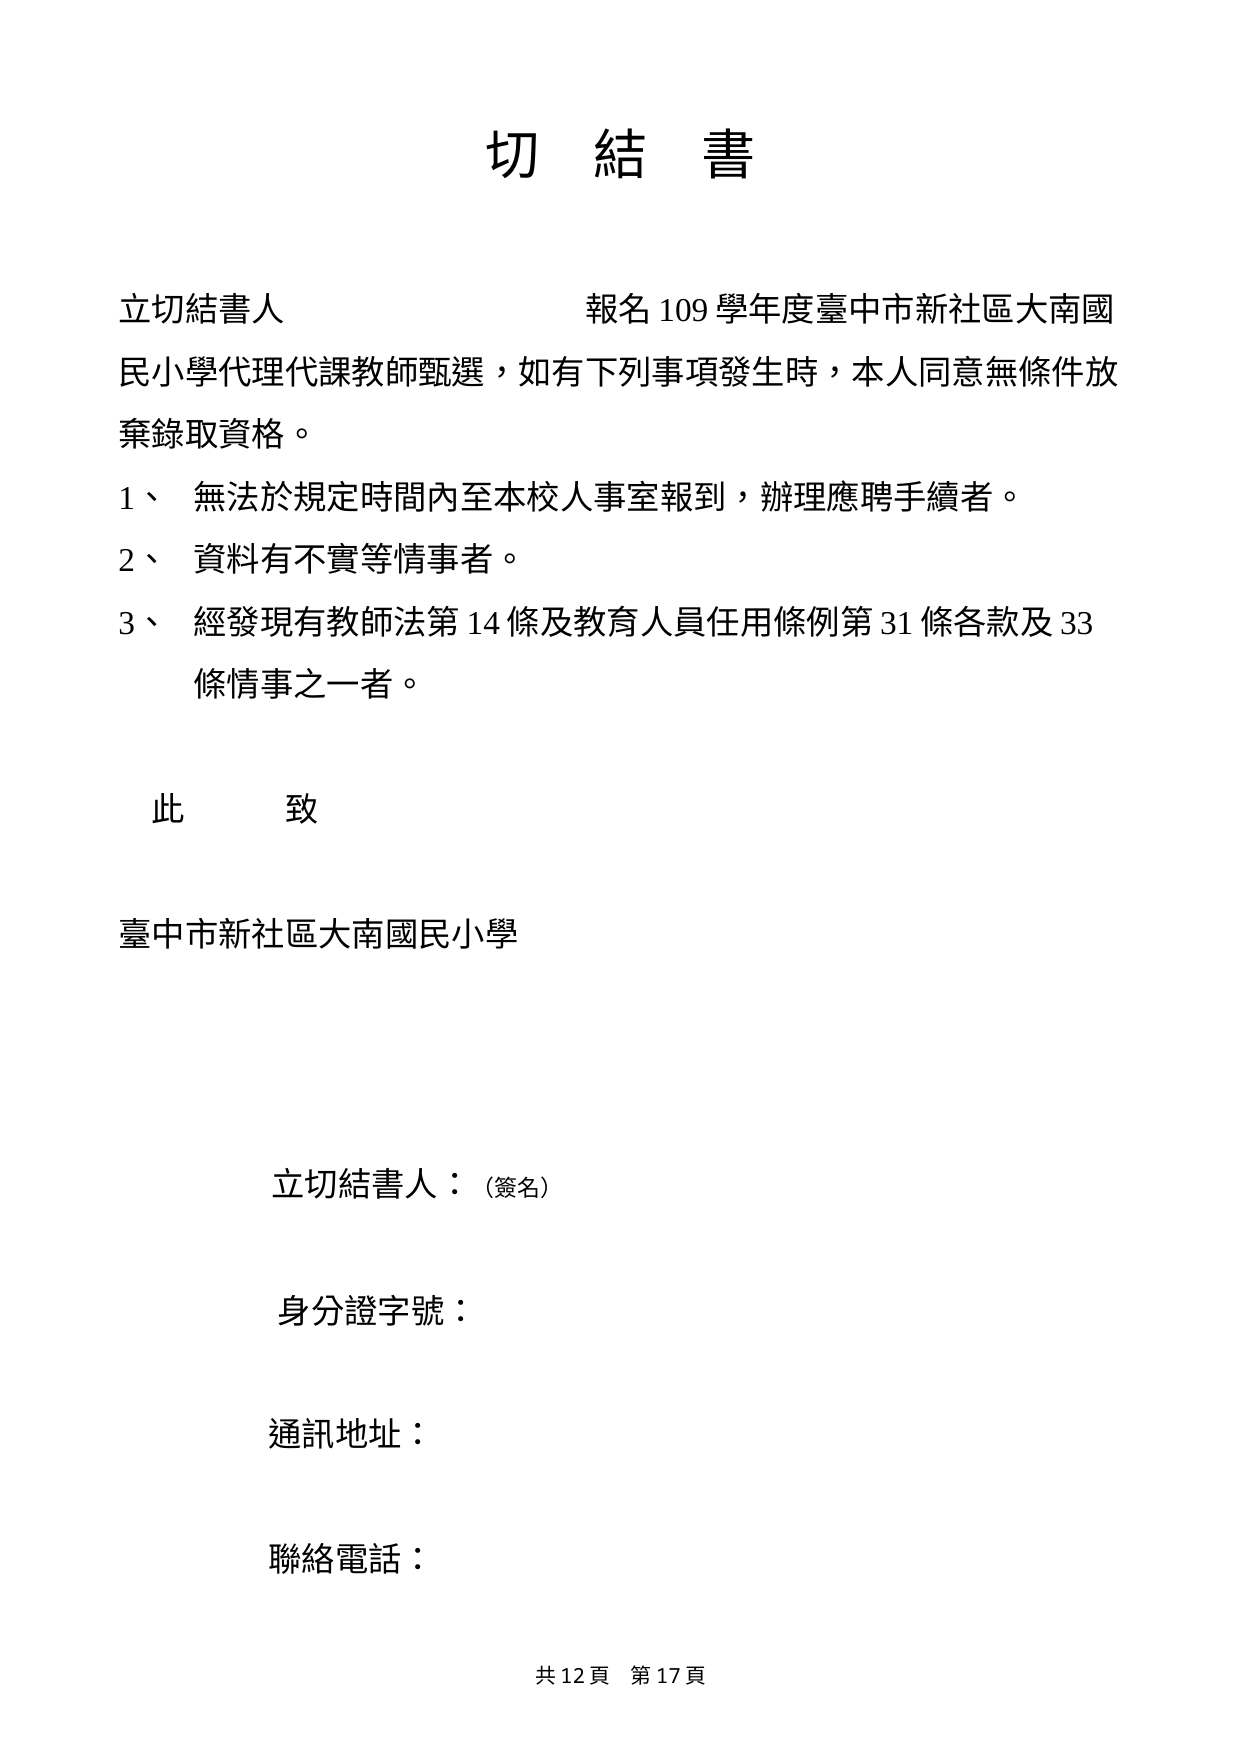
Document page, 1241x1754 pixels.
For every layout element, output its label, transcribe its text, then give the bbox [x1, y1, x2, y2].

text 臺中市新社區大南國民小學 [118, 891, 1122, 953]
text 切 結 書 [118, 78, 1122, 203]
text 立切結書人：（簽名） [118, 1141, 1122, 1203]
list 經發現有教師法第14條及教育人員任用條例第31條各款及33條情事之一者。 [118, 578, 1122, 703]
text 聯絡電話： [118, 1516, 1122, 1578]
list 無法於規定時間內至本校人事室報到，辦理應聘手續者。 [118, 453, 1122, 516]
text 通訊地址： [118, 1391, 1122, 1453]
text 身分證字號： [118, 1266, 1122, 1328]
list 資料有不實等情事者。 [118, 516, 1122, 578]
text 立切結書人 報名109學年度臺中市新社區大南國民小學代理代課教師甄選，如有下列事項發生時，本人同意無條件放棄錄取資格。 [118, 266, 1122, 453]
text 此 致 [118, 766, 1122, 828]
